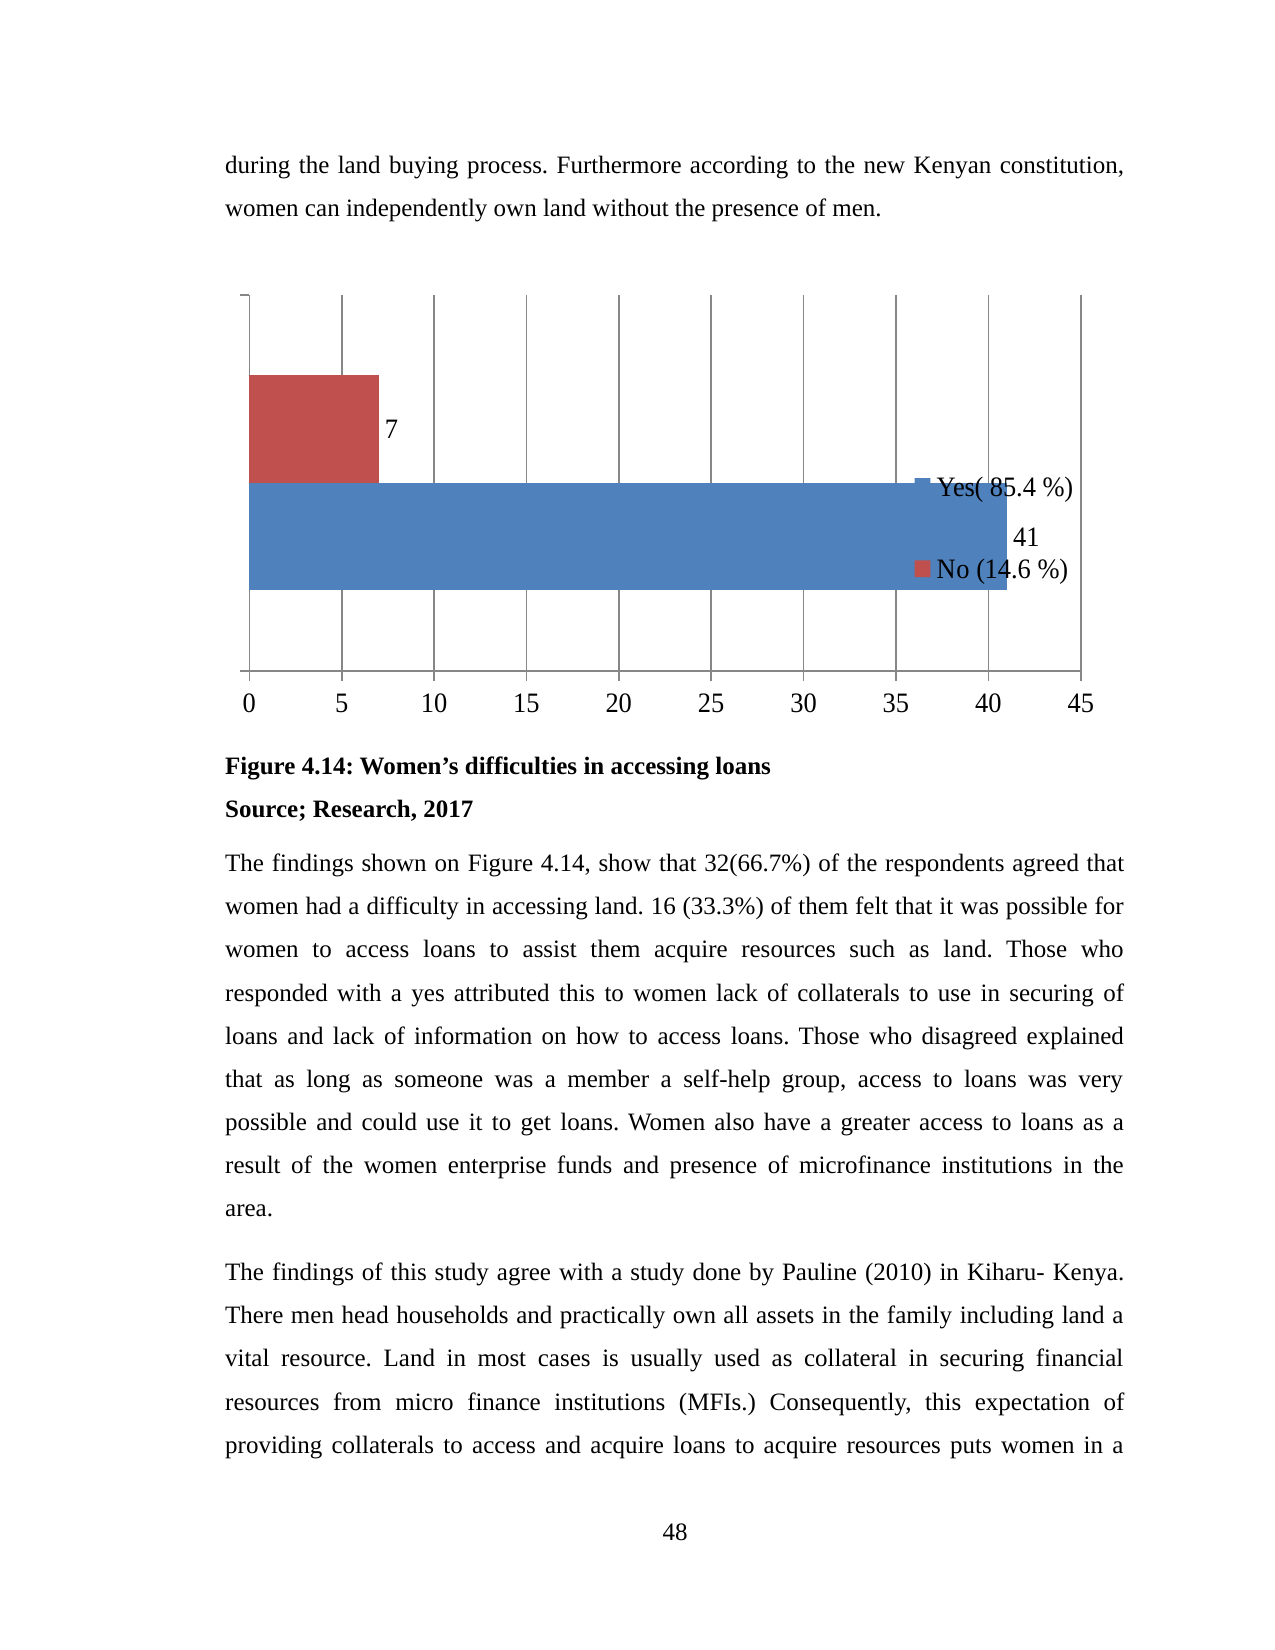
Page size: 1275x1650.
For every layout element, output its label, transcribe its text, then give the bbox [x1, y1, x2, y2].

text The findings shown on Figure 4.14, show that 32(66.7%) of the respondents agreed that women had a difficulty in accessing land. 16 (33.3%) of them felt that it was possible for women to access loans to assist them acquire resources such as land. Those who responded with a yes attributed this to women lack of collaterals to use in securing of loans and lack of information on how to access loans. Those who disagreed explained that as long as someone was a member a self-help group, access to loans was very possible and could use it to get loans. Women also have a greater access to loans as a result of the women enterprise funds and presence of microfinance institutions in the area. [225, 848, 1125, 1222]
text The findings of this study agree with a study done by Pauline (2010) in Kiharu- Kenya. There men head households and practically own all assets in the family including land a vital resource. Land in most cases is usually used as collateral in securing financial resources from micro finance institutions (MFIs.) Consequently, this expectation of providing collaterals to access and acquire loans to acquire resources puts women in a [225, 1257, 1125, 1458]
text Source; Research, 2017 [225, 794, 1125, 823]
text during the land buying process. Furthermore according to the new Kenyan constitution, women can independently own land without the presence of men. [225, 150, 1125, 222]
subtitle Figure 4.14: Women’s difficulties in accessing loans [225, 751, 1125, 780]
